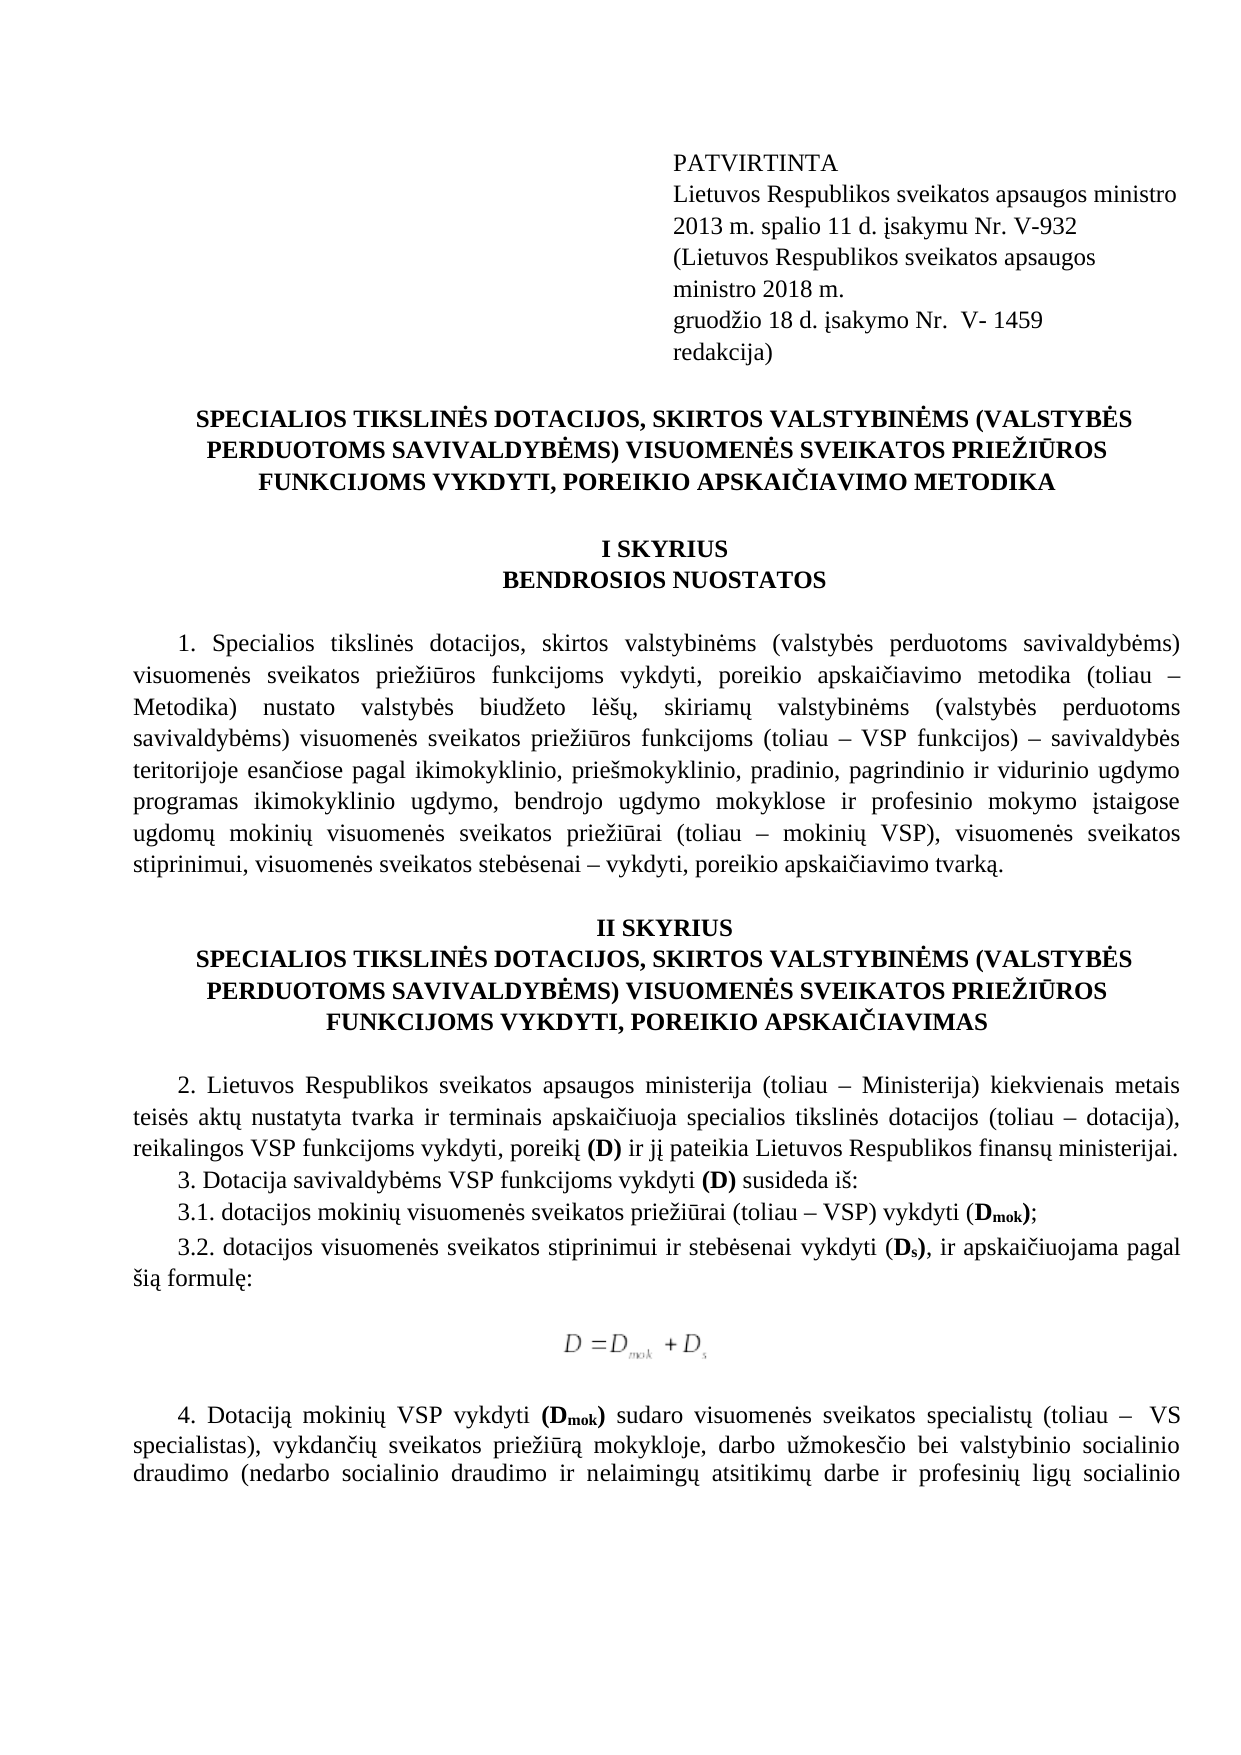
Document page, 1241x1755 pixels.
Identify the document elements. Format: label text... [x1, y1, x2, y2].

text (Lietuvos Respublikos sveikatos apsaugos ministro 2018 m. [673, 242, 1181, 303]
text 3. Dotacija savivaldybėms VSP funkcijoms vykdyti (D) susideda iš: [133, 1165, 1181, 1194]
text Lietuvos Respublikos sveikatos apsaugos ministro [673, 179, 1181, 208]
text PATVIRTINTA [673, 148, 1181, 176]
text BENDROSIOS NUOSTATOS [133, 565, 1181, 594]
text 2. Lietuvos Respublikos sveikatos apsaugos ministerija (toliau – Ministerija) kiekvienais metais teisės aktų nustatyta tvarka ir terminais apskaičiuoja specialios tikslinės dotacijos (toliau – dotacija), reikalingos VSP funkcijoms vykdyti, poreikį (D) ir jį pateikia Lietuvos Respublikos finansų ministerijai. [133, 1070, 1181, 1162]
text 3.1. dotacijos mokinių visuomenės sveikatos priežiūrai (toliau – VSP) vykdyti (Dmok); [133, 1197, 1181, 1225]
text 3.2. dotacijos visuomenės sveikatos stiprinimui ir stebėsenai vykdyti (Ds), ir apskaičiuojama pagal šią formulę: [133, 1232, 1181, 1292]
text redakcija) [673, 337, 1181, 366]
text I SKYRIUS [133, 534, 1181, 563]
text SPECIALIOS TIKSLINĖS DOTACIJOS, SkirTOS VALSTYBINĖMS (valstybės PERDUOTOMS SAVIVALDYBĖMS) VISUOMENĖS SVEIKATOS PRIEŽIŪROS FUNKCIJOMS vykdyTI, POREIKIO APSKAIČIAVIMO METODIKA [133, 404, 1181, 496]
text SPECIALIOS TIKSLINĖS Dotacijos, SKIRTOS valstybinĖMS (valstybės perduotOMS savivaldybėms) visuomenės sveikatos priežiūros funkcijOMS vykdyti, POREIKIO APSKAIČIAVIMAS [133, 944, 1181, 1036]
text gruodžio 18 d. įsakymo Nr. V- 1459 [673, 305, 1181, 334]
text 4. Dotaciją mokinių VSP vykdyti (Dmok) sudaro visuomenės sveikatos specialistų (toliau – VS specialistas), vykdančių sveikatos priežiūrą mokykloje, darbo užmokesčio bei valstybinio socialinio draudimo (nedarbo socialinio draudimo ir nelaimingų atsitikimų darbe ir profesinių ligų socialinio [133, 1400, 1181, 1487]
text II SKYRIUS [133, 913, 1181, 941]
text 2013 m. spalio 11 d. įsakymu Nr. V-932 [673, 211, 1181, 239]
text 1. Specialios tikslinės dotacijos, skirtos valstybinėms (valstybės perduotoms savivaldybėms) visuomenės sveikatos priežiūros funkcijoms vykdyti, poreikio apskaičiavimo metodika (toliau – Metodika) nustato valstybės biudžeto lėšų, skiriamų valstybinėms (valstybės perduotoms savivaldybėms) visuomenės sveikatos priežiūros funkcijoms (toliau – VSP funkcijos) – savivaldybės teritorijoje esančiose pagal ikimokyklinio, priešmokyklinio, pradinio, pagrindinio ir vidurinio ugdymo programas ikimokyklinio ugdymo, bendrojo ugdymo mokyklose ir profesinio mokymo įstaigose ugdomų mokinių visuomenės sveikatos priežiūrai (toliau – mokinių VSP), visuomenės sveikatos stiprinimui, visuomenės sveikatos stebėsenai – vykdyti, poreikio apskaičiavimo tvarką. [133, 628, 1181, 878]
